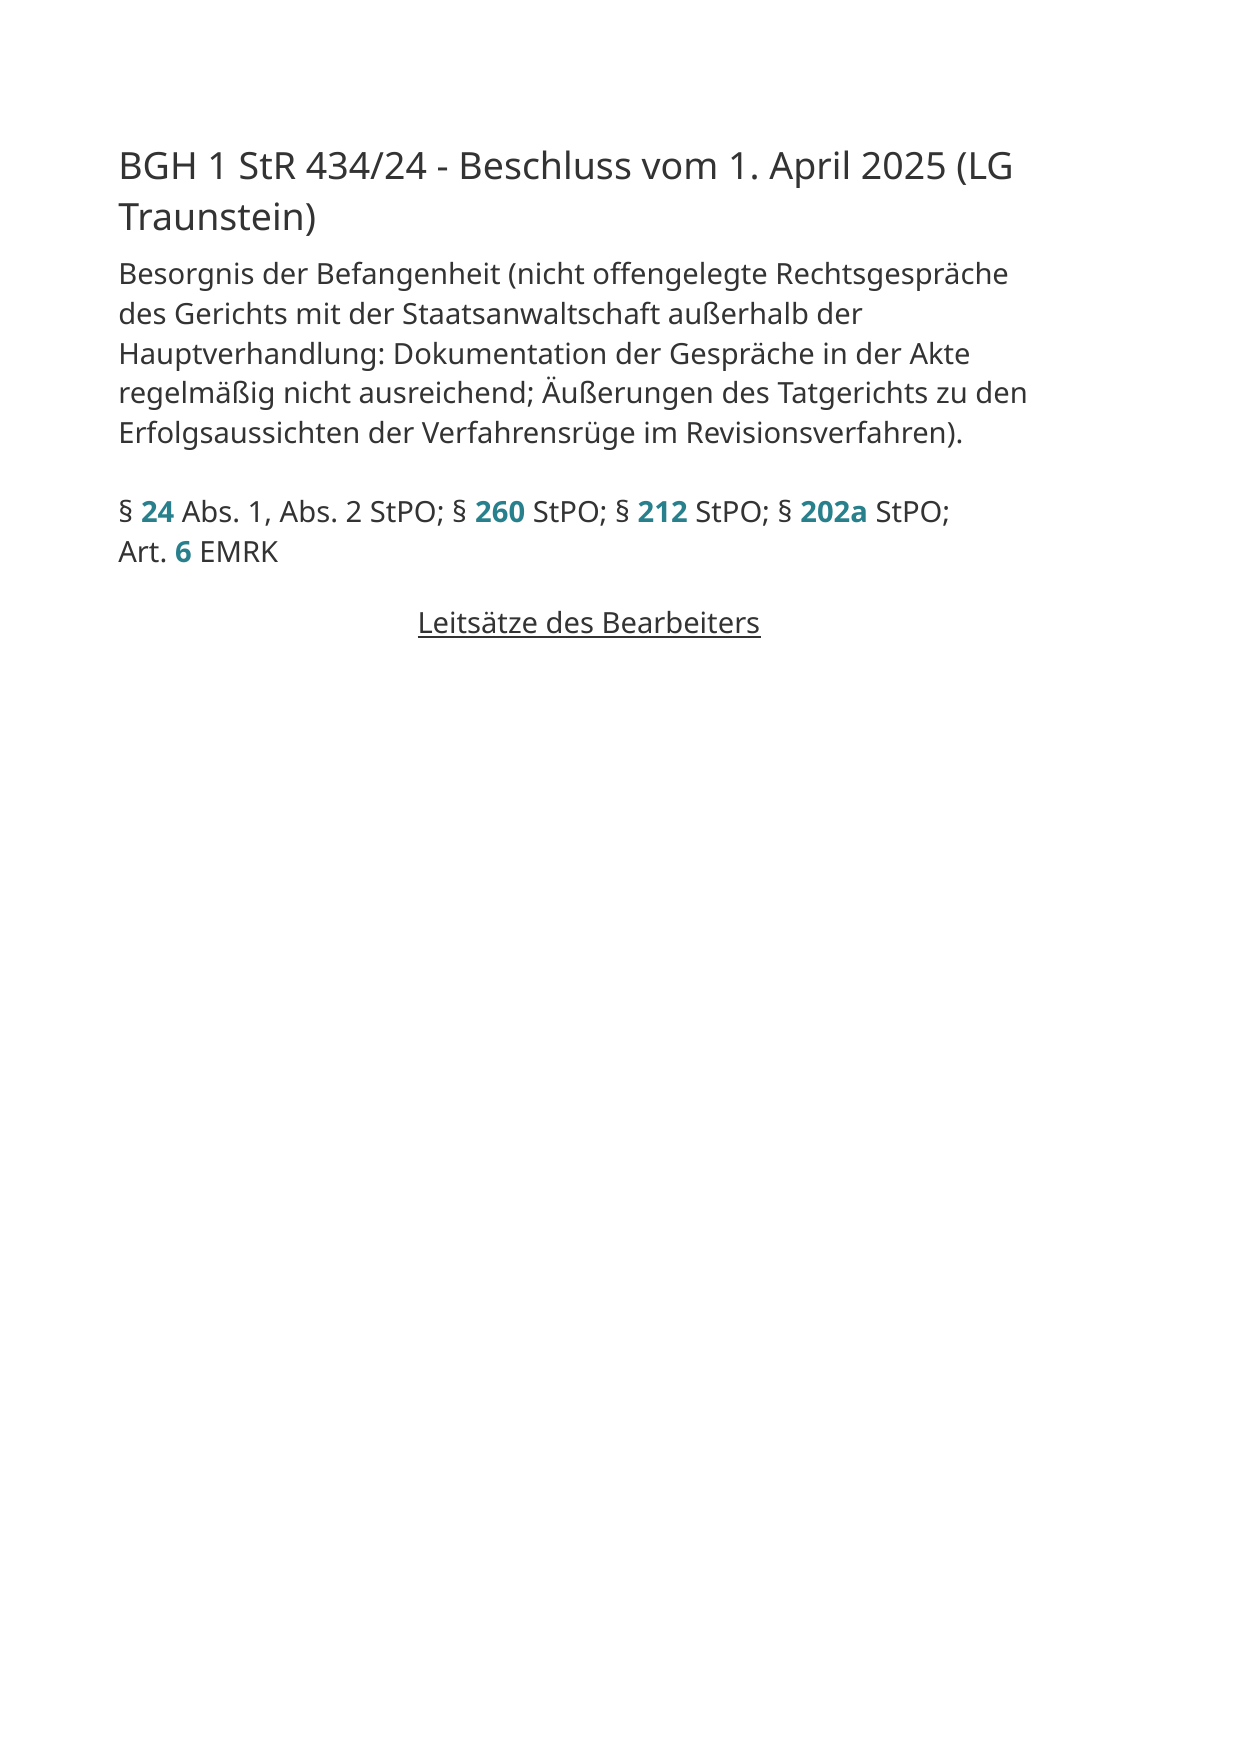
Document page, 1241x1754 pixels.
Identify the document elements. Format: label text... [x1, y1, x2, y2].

subtitle BGH 1 StR 434/24 - Beschluss vom 1. April 2025 (LG Traunstein) [118, 139, 1122, 241]
subtitle Leitsätze des Bearbeiters [118, 602, 1059, 642]
subtitle Besorgnis der Befangenheit (nicht offengelegte Rechtsgespräche des Gerichts mit der Staatsanwaltschaft außerhalb der Hauptverhandlung: Dokumentation der Gespräche in der Akte regelmäßig nicht ausreichend; Äußerungen des Tatgerichts zu den Erfolgsaussichten der Verfahrensrüge im Revisionsverfahren). § 24 Abs. 1, Abs. 2 StPO; § 260 StPO; § 212 StPO; § 202a StPO; Art. 6 EMRK [118, 253, 1059, 571]
